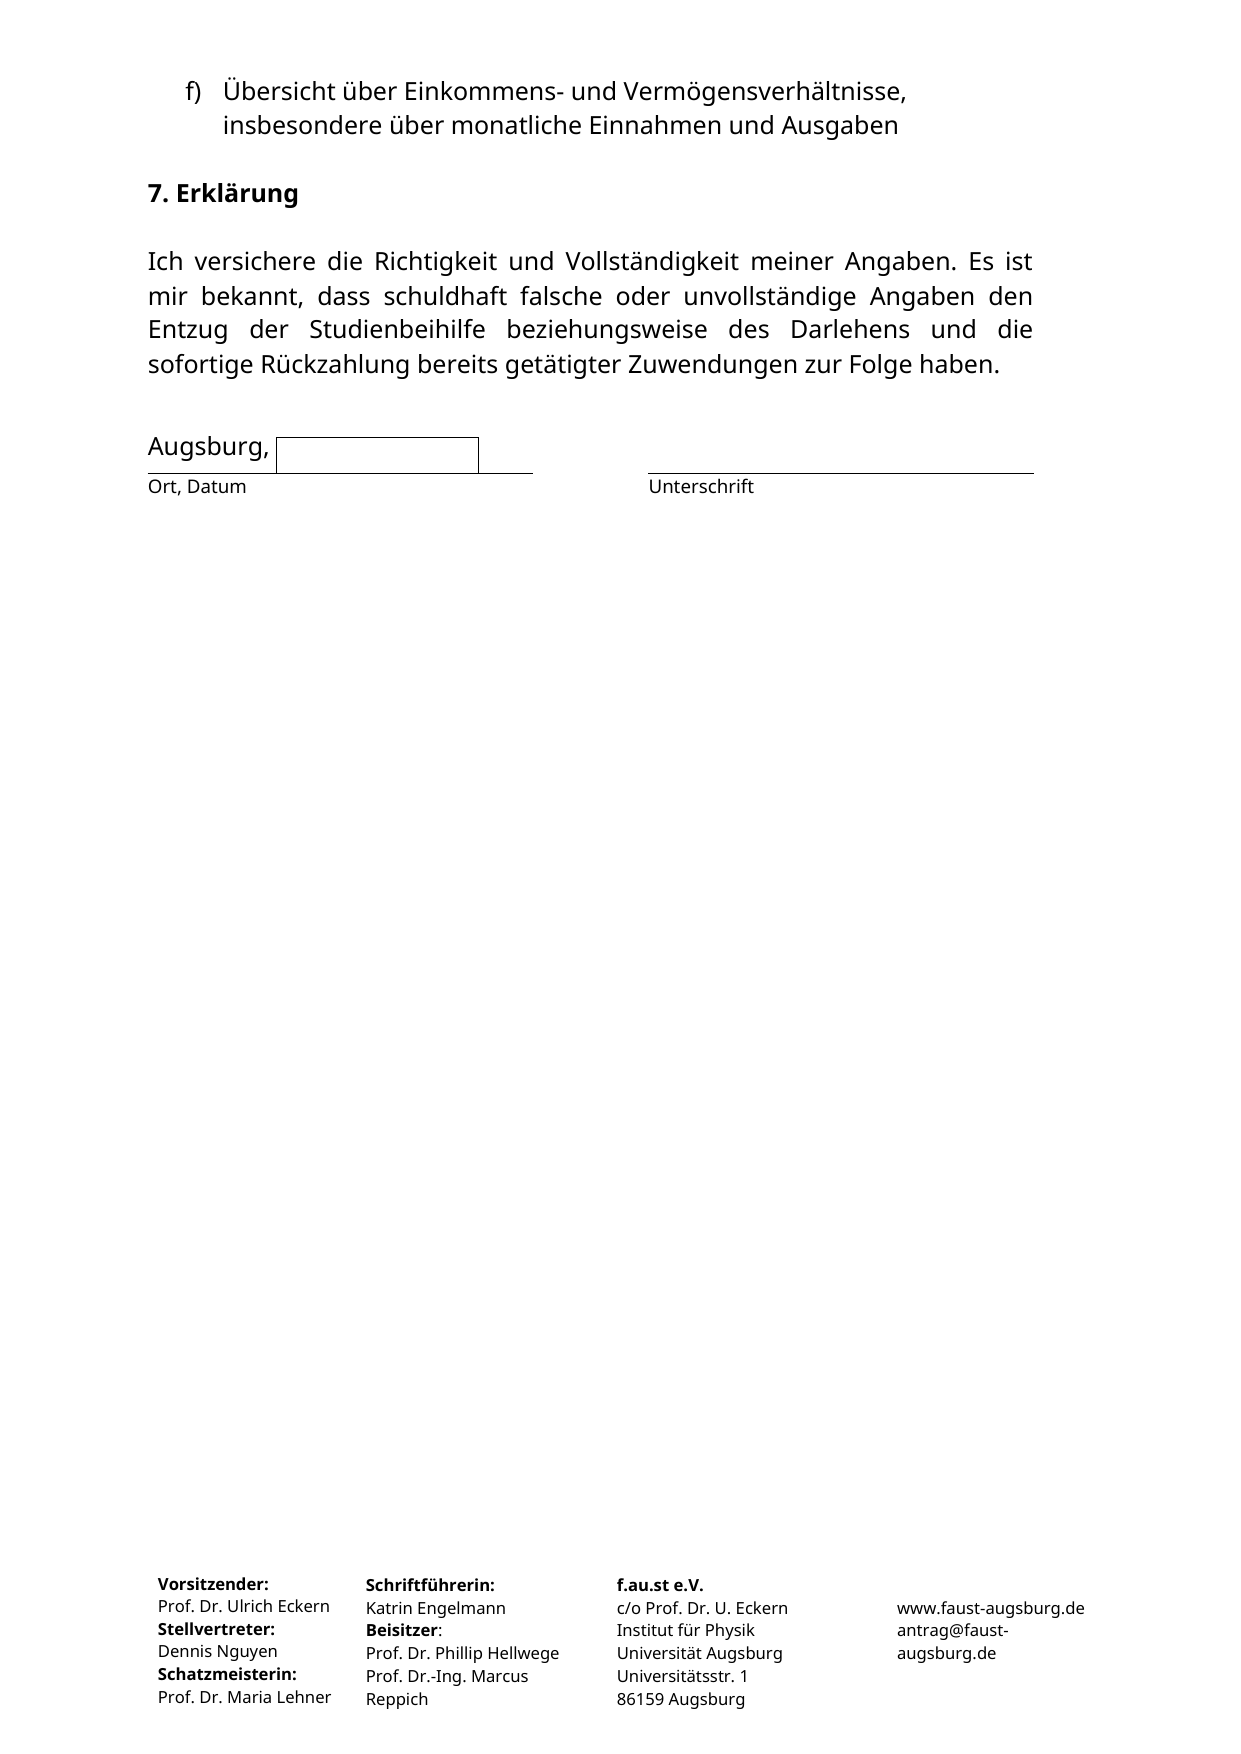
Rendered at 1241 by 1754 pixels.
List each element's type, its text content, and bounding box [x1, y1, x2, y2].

table_header [648, 428, 1034, 473]
text 7. Erklärung [148, 176, 1034, 210]
table_cell Ort, Datum [148, 474, 533, 502]
table_header [533, 428, 648, 473]
list Übersicht über Einkommens- und Vermögensverhältnisse, insbesondere über monatliche Einnahmen und Ausgaben [185, 74, 1034, 142]
table_cell [533, 473, 648, 502]
table_cell Unterschrift [648, 474, 1034, 502]
table_header Augsburg, [148, 428, 533, 473]
text Ich versichere die Richtigkeit und Vollständigkeit meiner Angaben. Es ist mir bekannt, dass schuldhaft falsche oder unvollständige Angaben den Entzug der Studienbeihilfe beziehungsweise des Darlehens und die sofortige Rückzahlung bereits getätigter Zuwendungen zur Folge haben. [148, 244, 1034, 380]
